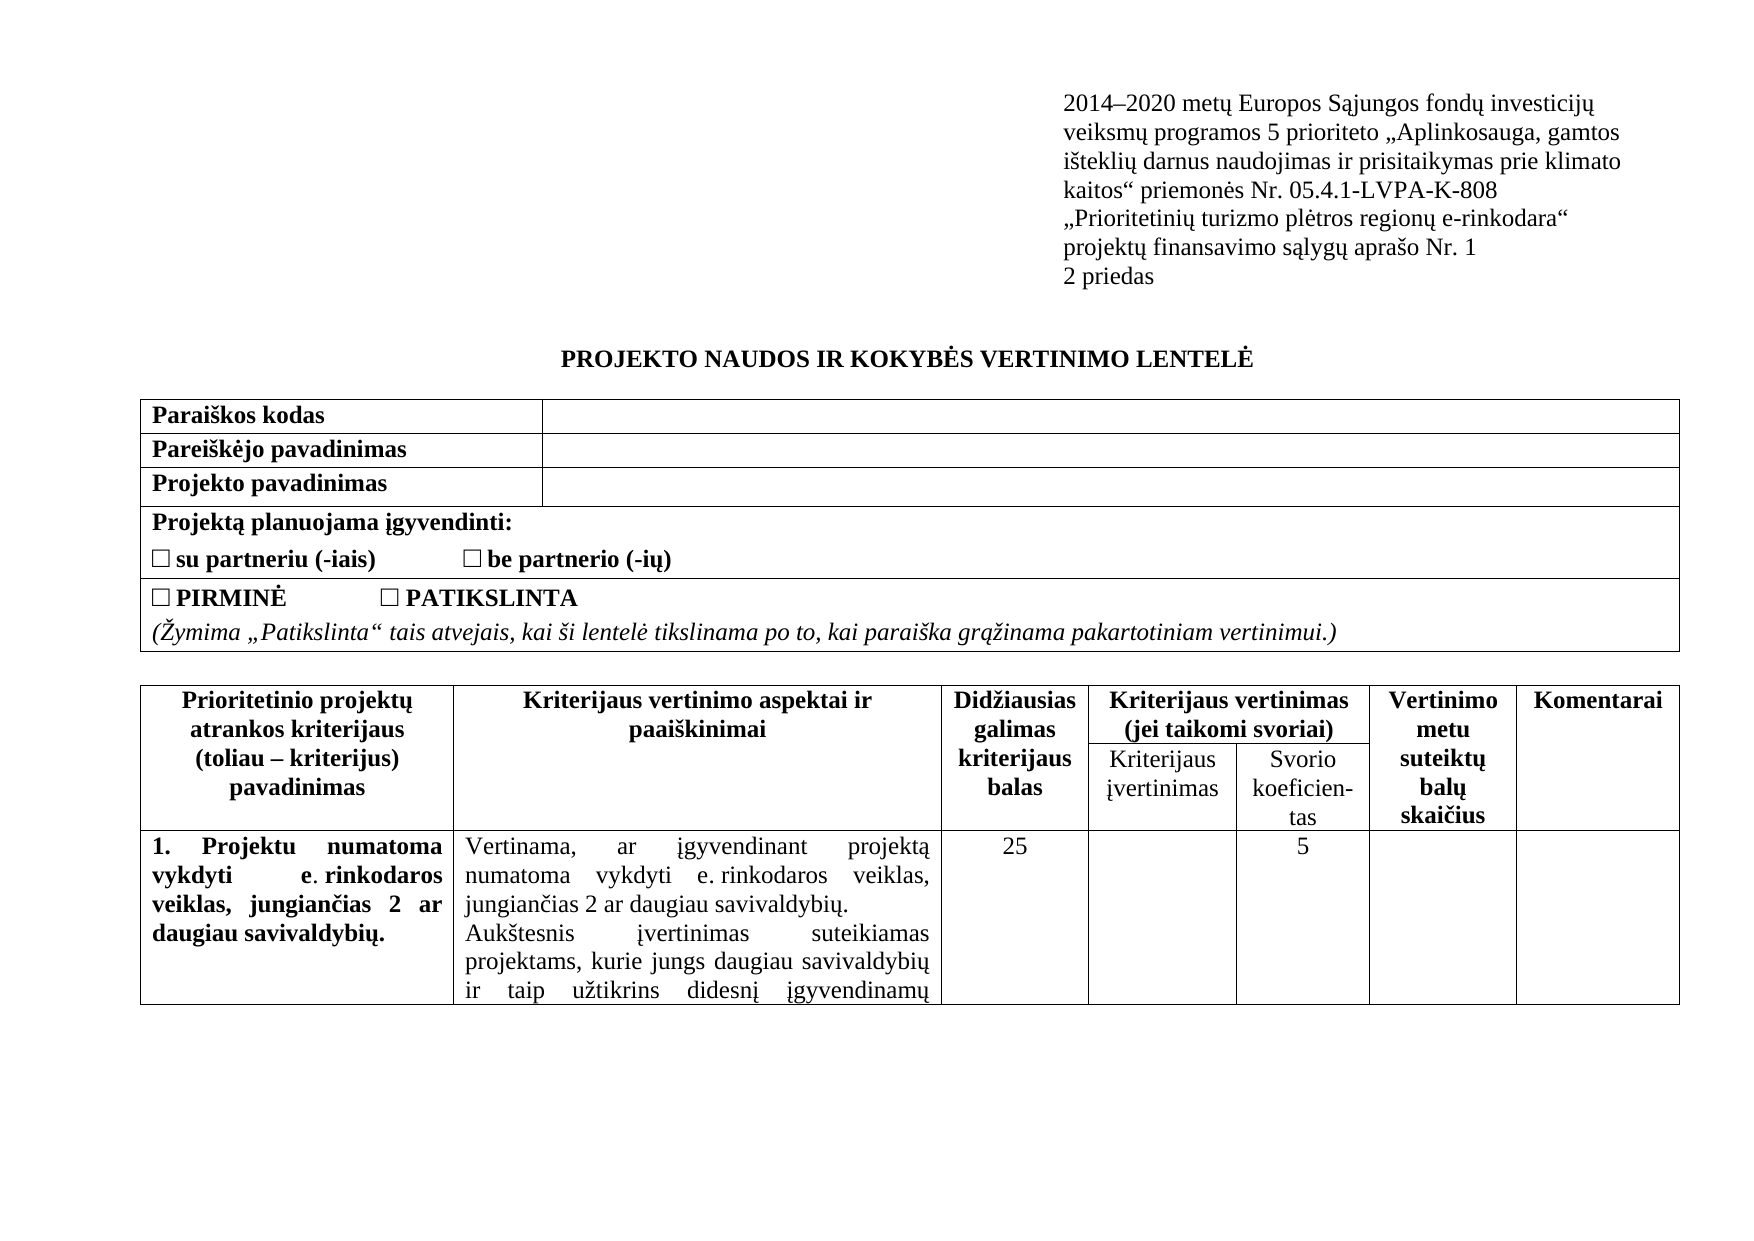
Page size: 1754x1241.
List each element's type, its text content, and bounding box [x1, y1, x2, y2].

table_header Paraiškos kodas [141, 400, 542, 433]
text veiksmų programos 5 prioriteto „Aplinkosauga, gamtos [1063, 117, 1636, 146]
table_cell 25 [942, 831, 1088, 1004]
table_header Kriterijaus vertinimo aspektai ir paaiškinimai [454, 686, 941, 830]
table_cell Pareiškėjo pavadinimas [141, 434, 542, 467]
table_header Komentarai [1517, 686, 1679, 830]
table_header Prioritetinio projektų atrankos kriterijaus (toliau – kriterijus) pavadinimas [141, 686, 453, 830]
text 2 priedas [1063, 261, 1636, 290]
table_cell [1089, 831, 1236, 1004]
table_cell Svorio koeficien-tas [1237, 744, 1369, 830]
table_cell Projekto pavadinimas [141, 468, 542, 506]
table_header Kriterijaus vertinimas (jei taikomi svoriai) [1089, 686, 1369, 743]
table_cell 1. Projektu numatoma vykdyti e. rinkodaros veiklas, jungiančias 2 ar daugiau savivaldybių. [141, 831, 453, 1004]
table_cell [543, 434, 1679, 467]
table_cell 5 [1237, 831, 1369, 1004]
text „Prioritetinių turizmo plėtros regionų e-rinkodara“ [1063, 203, 1636, 232]
table_header [543, 400, 1679, 433]
table_cell [1517, 831, 1679, 1004]
text kaitos“ priemonės Nr. 05.4.1-LVPA-K-808 [1063, 175, 1636, 203]
table_header Vertinimo metu suteiktų balų skaičius [1370, 686, 1516, 830]
text 2014–2020 metų Europos Sąjungos fondų investicijų [1063, 88, 1636, 117]
table_cell Kriterijaus įvertinimas [1089, 744, 1236, 830]
table_cell Vertinama, ar įgyvendinant projektą numatoma vykdyti e. rinkodaros veiklas, jungiančias 2 ar daugiau savivaldybių. Aukštesnis įvertinimas suteikiamas projektams, kurie jungs daugiau savivaldybių ir taip užtikrins didesnį įgyvendinamų [454, 831, 941, 1004]
text projektų finansavimo sąlygų aprašo Nr. 1 [1063, 232, 1636, 261]
table_header PROJEKTO Naudos ir kokybės vertinimo LENTELĖ [129, 290, 1686, 1005]
text išteklių darnus naudojimas ir prisitaikymas prie klimato [1063, 146, 1636, 175]
table_header Didžiausias galimas kriterijaus balas [942, 686, 1088, 830]
table_cell [543, 468, 1679, 506]
table_cell [1370, 831, 1516, 1004]
table_cell □ PIRMINĖ □ PATIKSLINTA (Žymima „Patikslinta“ tais atvejais, kai ši lentelė tikslinama po to, kai paraiška grąžinama pakartotiniam vertinimui.) [141, 579, 1679, 651]
table_cell Projektą planuojama įgyvendinti: □ su partneriu (-iais) □ be partnerio (-ių) [141, 507, 1679, 578]
